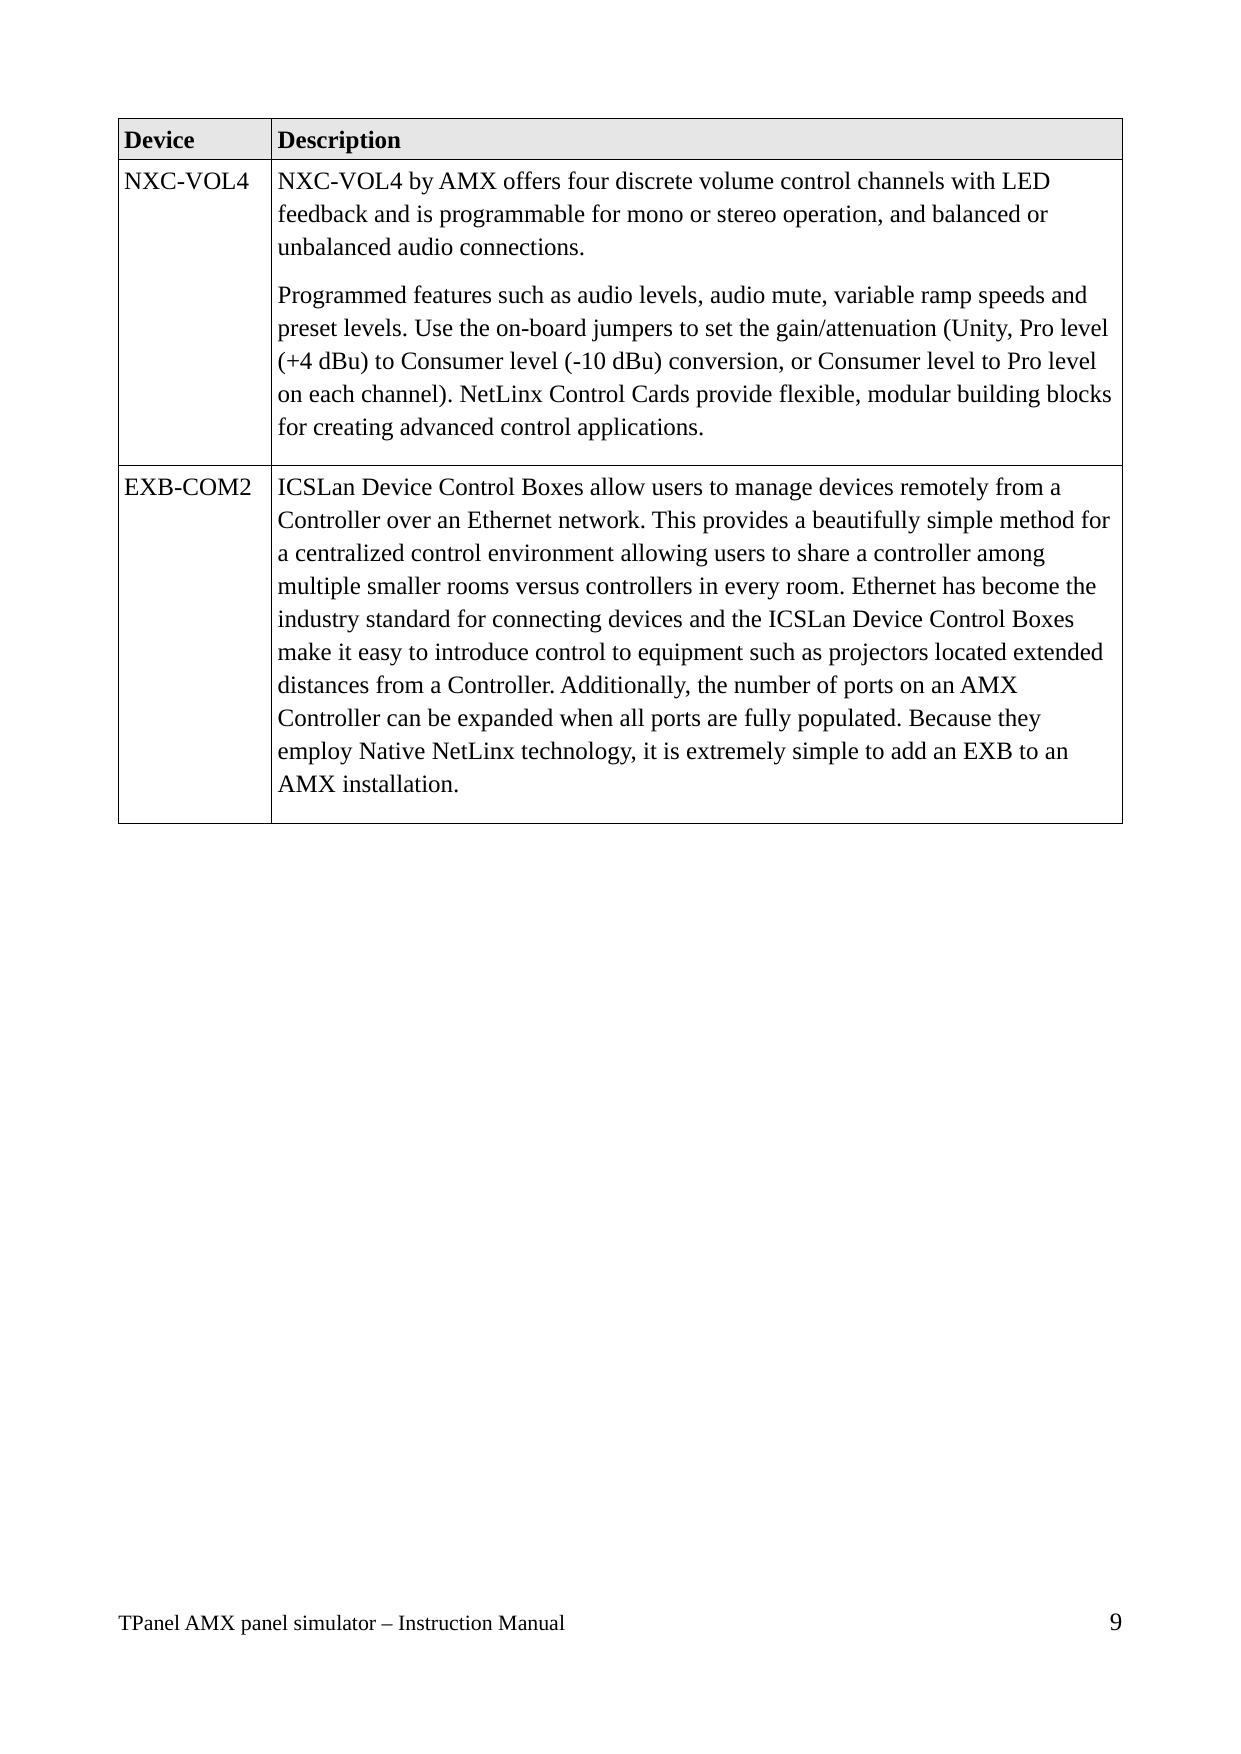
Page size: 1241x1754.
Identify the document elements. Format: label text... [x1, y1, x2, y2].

table_cell NXC-VOL4 by AMX offers four discrete volume control channels with LED feedback and is programmable for mono or stereo operation, and balanced or unbalanced audio connections. Programmed features such as audio levels, audio mute, variable ramp speeds and preset levels. Use the on-board jumpers to set the gain/attenuation (Unity, Pro level (+4 dBu) to Consumer level (-10 dBu) conversion, or Consumer level to Pro level on each channel). NetLinx Control Cards provide flexible, modular building blocks for creating advanced control applications. [272, 160, 1122, 465]
table_cell EXB-COM2 [119, 466, 271, 822]
table_header Description [272, 119, 1122, 159]
table_header Device [119, 119, 271, 159]
table_cell ICSLan Device Control Boxes allow users to manage devices remotely from a Controller over an Ethernet network. This provides a beautifully simple method for a centralized control environment allowing users to share a controller among multiple smaller rooms versus controllers in every room. Ethernet has become the industry standard for connecting devices and the ICSLan Device Control Boxes make it easy to introduce control to equipment such as projectors located extended distances from a Controller. Additionally, the number of ports on an AMX Controller can be expanded when all ports are fully populated. Because they employ Native NetLinx technology, it is extremely simple to add an EXB to an AMX installation. [272, 466, 1122, 822]
table_cell NXC-VOL4 [119, 160, 271, 465]
